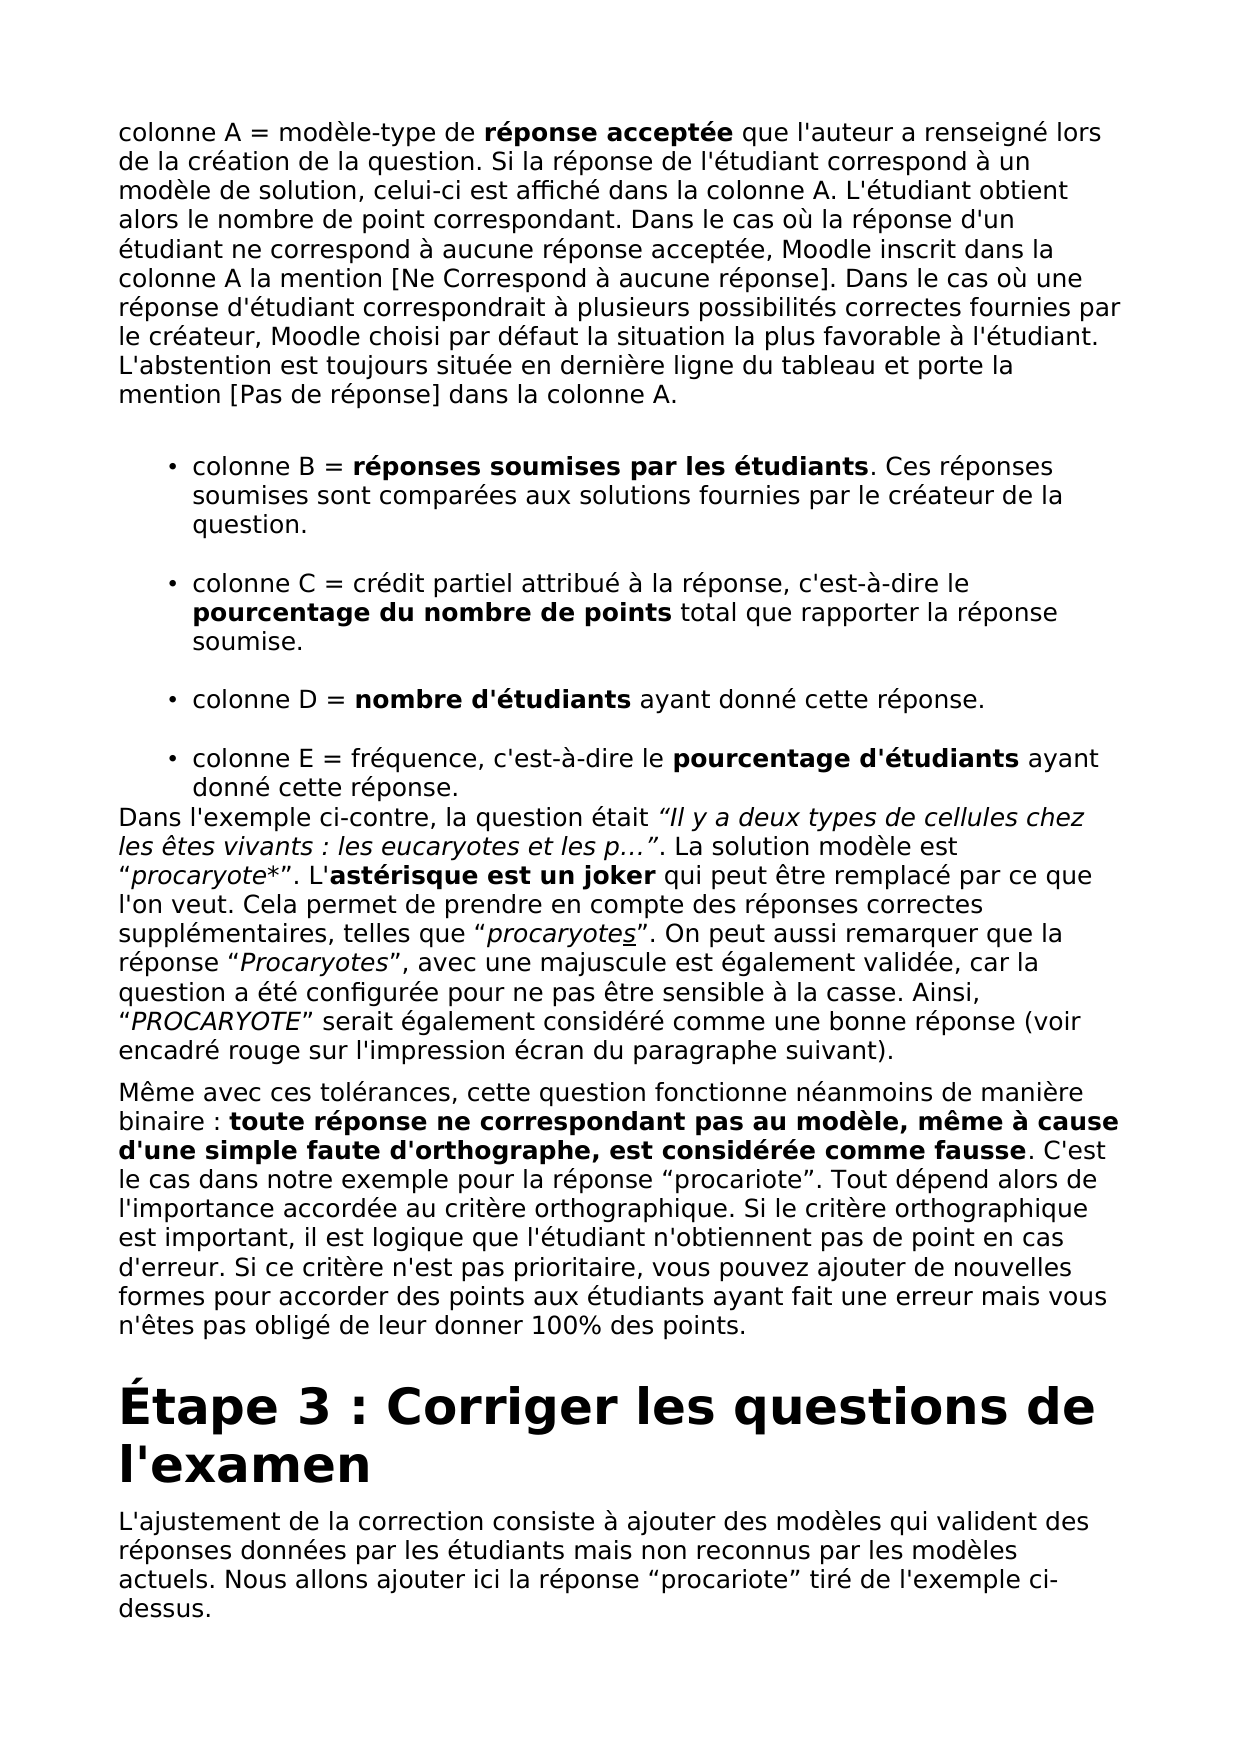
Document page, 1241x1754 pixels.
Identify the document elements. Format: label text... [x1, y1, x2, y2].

text L'ajustement de la correction consiste à ajouter des modèles qui valident des réponses données par les étudiants mais non reconnus par les modèles actuels. Nous allons ajouter ici la réponse “procariote” tiré de l'exemple ci-dessus. [118, 1507, 1122, 1623]
text colonne A = modèle-type de réponse acceptée que l'auteur a renseigné lors de la création de la question. Si la réponse de l'étudiant correspond à un modèle de solution, celui-ci est affiché dans la colonne A. L'étudiant obtient alors le nombre de point correspondant. Dans le cas où la réponse d'un étudiant ne correspond à aucune réponse acceptée, Moodle inscrit dans la colonne A la mention [Ne Correspond à aucune réponse]. Dans le cas où une réponse d'étudiant correspondrait à plusieurs possibilités correctes fournies par le créateur, Moodle choisi par défaut la situation la plus favorable à l'étudiant. L'abstention est toujours située en dernière ligne du tableau et porte la mention [Pas de réponse] dans la colonne A. [118, 118, 1122, 410]
list colonne D = nombre d'étudiants ayant donné cette réponse. [177, 686, 1122, 715]
list colonne B = réponses soumises par les étudiants. Ces réponses soumises sont comparées aux solutions fournies par le créateur de la question. [177, 452, 1122, 539]
text Même avec ces tolérances, cette question fonctionne néanmoins de manière binaire : toute réponse ne correspondant pas au modèle, même à cause d'une simple faute d'orthographe, est considérée comme fausse. C'est le cas dans notre exemple pour la réponse “procariote”. Tout dépend alors de l'importance accordée au critère orthographique. Si le critère orthographique est important, il est logique que l'étudiant n'obtiennent pas de point en cas d'erreur. Si ce critère n'est pas prioritaire, vous pouvez ajouter de nouvelles formes pour accorder des points aux étudiants ayant fait une erreur mais vous n'êtes pas obligé de leur donner 100% des points. [118, 1078, 1122, 1340]
text Dans l'exemple ci-contre, la question était “Il y a deux types de cellules chez les êtes vivants : les eucaryotes et les p…”. La solution modèle est “procaryote*”. L'astérisque est un joker qui peut être remplacé par ce que l'on veut. Cela permet de prendre en compte des réponses correctes supplémentaires, telles que “procaryotes”. On peut aussi remarquer que la réponse “Procaryotes”, avec une majuscule est également validée, car la question a été configurée pour ne pas être sensible à la casse. Ainsi, “PROCARYOTE” serait également considéré comme une bonne réponse (voir encadré rouge sur l'impression écran du paragraphe suivant). [118, 803, 1122, 1065]
subtitle Étape 3 : Corriger les questions de l'examen [118, 1378, 1122, 1494]
list colonne C = crédit partiel attribué à la réponse, c'est-à-dire le pourcentage du nombre de points total que rapporter la réponse soumise. [177, 569, 1122, 656]
list colonne E = fréquence, c'est-à-dire le pourcentage d'étudiants ayant donné cette réponse. [177, 744, 1122, 803]
